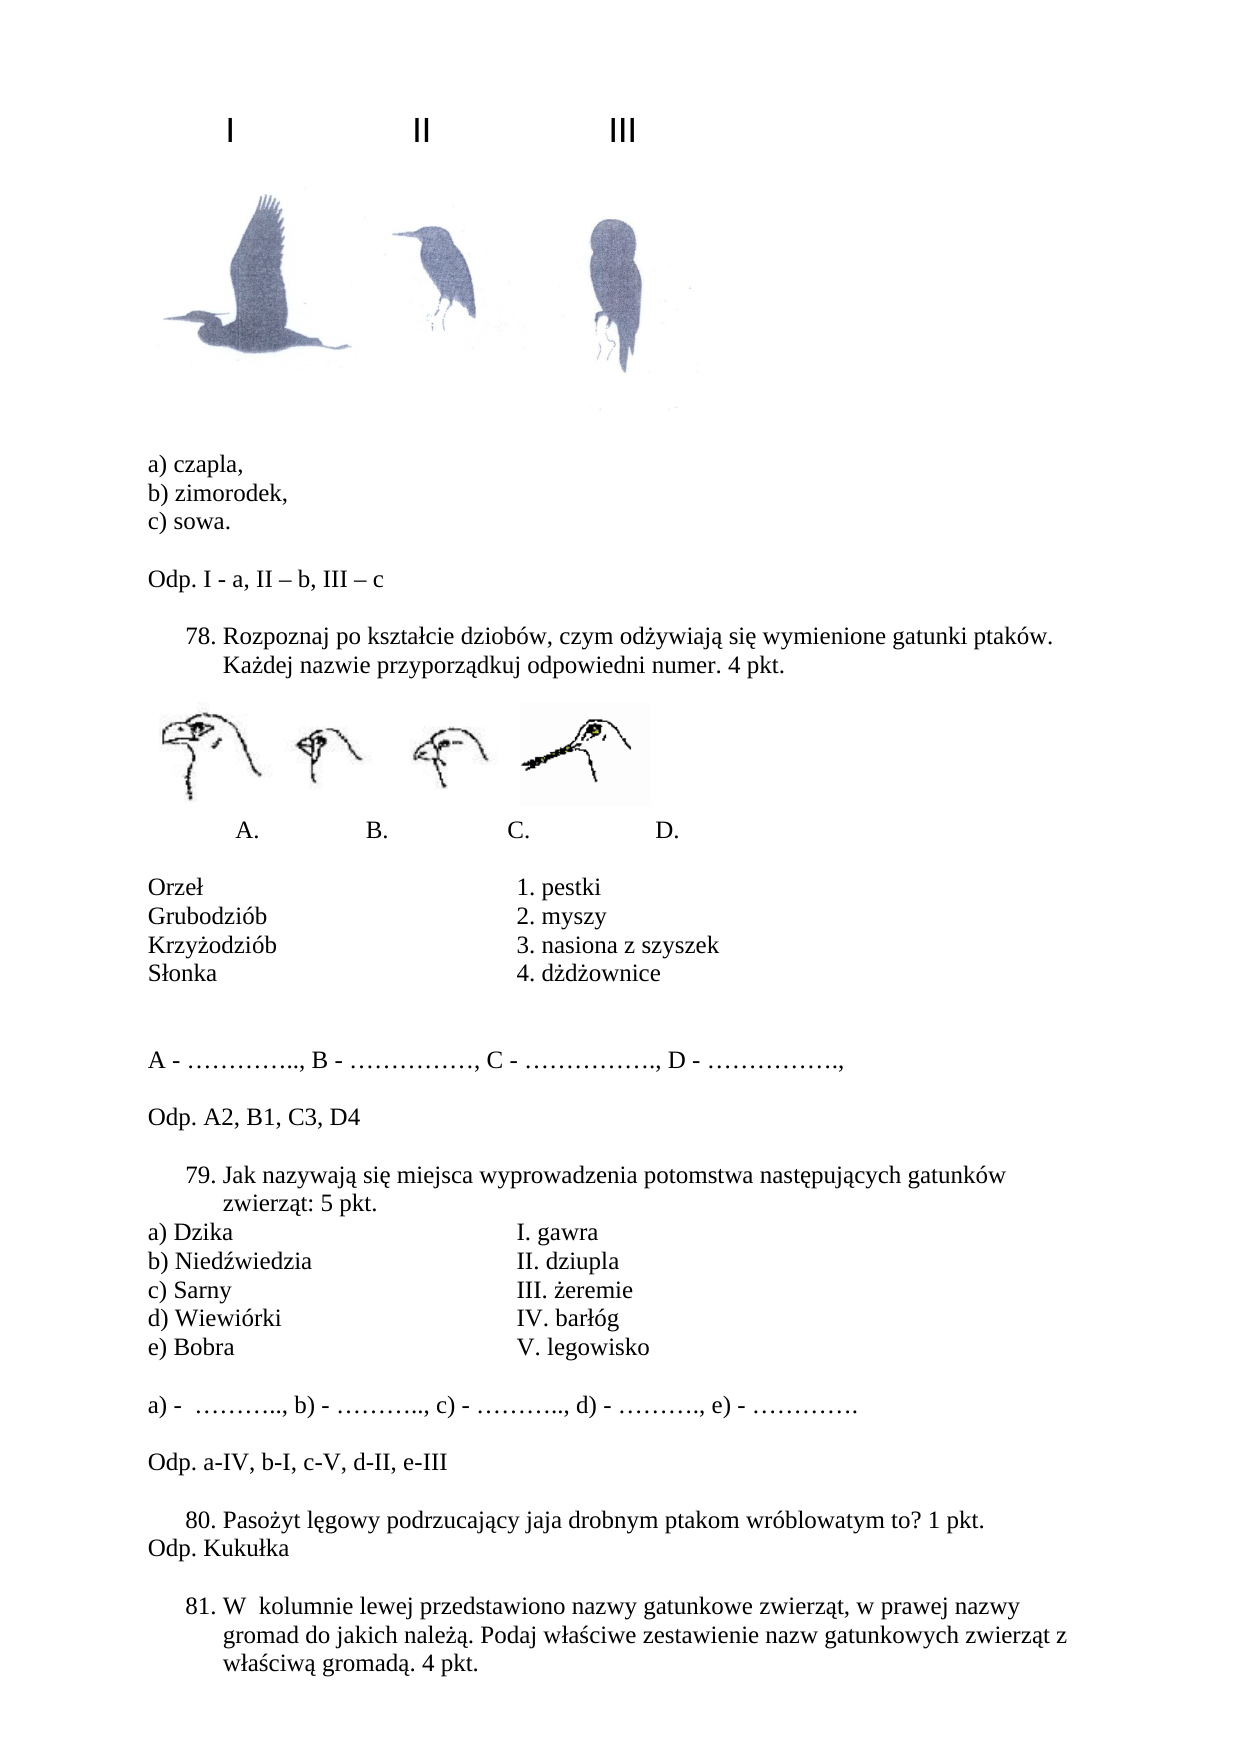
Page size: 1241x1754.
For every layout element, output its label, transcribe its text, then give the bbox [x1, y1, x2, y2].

text Odp. I - a, II – b, III – c [148, 564, 1093, 593]
text b) Niedźwiedzia II. dziupla [148, 1246, 1093, 1275]
text c) sowa. [148, 506, 1093, 535]
text Krzyżodziób 3. nasiona z szyszek [148, 930, 1093, 958]
text d) Wiewiórki IV. barłóg [148, 1303, 1093, 1332]
text Słonka 4. dżdżownice [148, 958, 1093, 987]
text Grubodziób 2. myszy [148, 901, 1093, 930]
text Odp. a-IV, b-I, c-V, d-II, e-III [148, 1447, 1093, 1476]
text Odp. Kukułka [148, 1533, 1093, 1562]
list Rozpoznaj po kształcie dziobów, czym odżywiają się wymienione gatunki ptaków. Każdej nazwie przyporządkuj odpowiedni numer. 4 pkt. [185, 621, 1093, 679]
text A. B. C. D. [148, 815, 1093, 843]
text A - ………….., B - ……………, C - ……………., D - ……………., [148, 1045, 1093, 1073]
text b) zimorodek, [148, 478, 1093, 506]
list Pasożyt lęgowy podrzucający jaja drobnym ptakom wróblowatym to? 1 pkt. [185, 1505, 1093, 1533]
text e) Bobra V. legowisko [148, 1332, 1093, 1361]
text I II III [183, 106, 1076, 152]
text a) Dzika I. gawra [148, 1217, 1093, 1246]
list W kolumnie lewej przedstawiono nazwy gatunkowe zwierząt, w prawej nazwy gromad do jakich należą. Podaj właściwe zestawienie nazw gatunkowych zwierząt z właściwą gromadą. 4 pkt. [185, 1591, 1093, 1677]
text Orzeł 1. pestki [148, 872, 1093, 901]
text a) - ……….., b) - ……….., c) - ……….., d) - ………., e) - …………. [148, 1390, 1093, 1418]
text a) czapla, [148, 449, 1093, 478]
text Odp. A2, B1, C3, D4 [148, 1102, 1093, 1131]
list Jak nazywają się miejsca wyprowadzenia potomstwa następujących gatunków zwierząt: 5 pkt. [185, 1160, 1093, 1217]
text c) Sarny III. żeremie [148, 1275, 1093, 1303]
